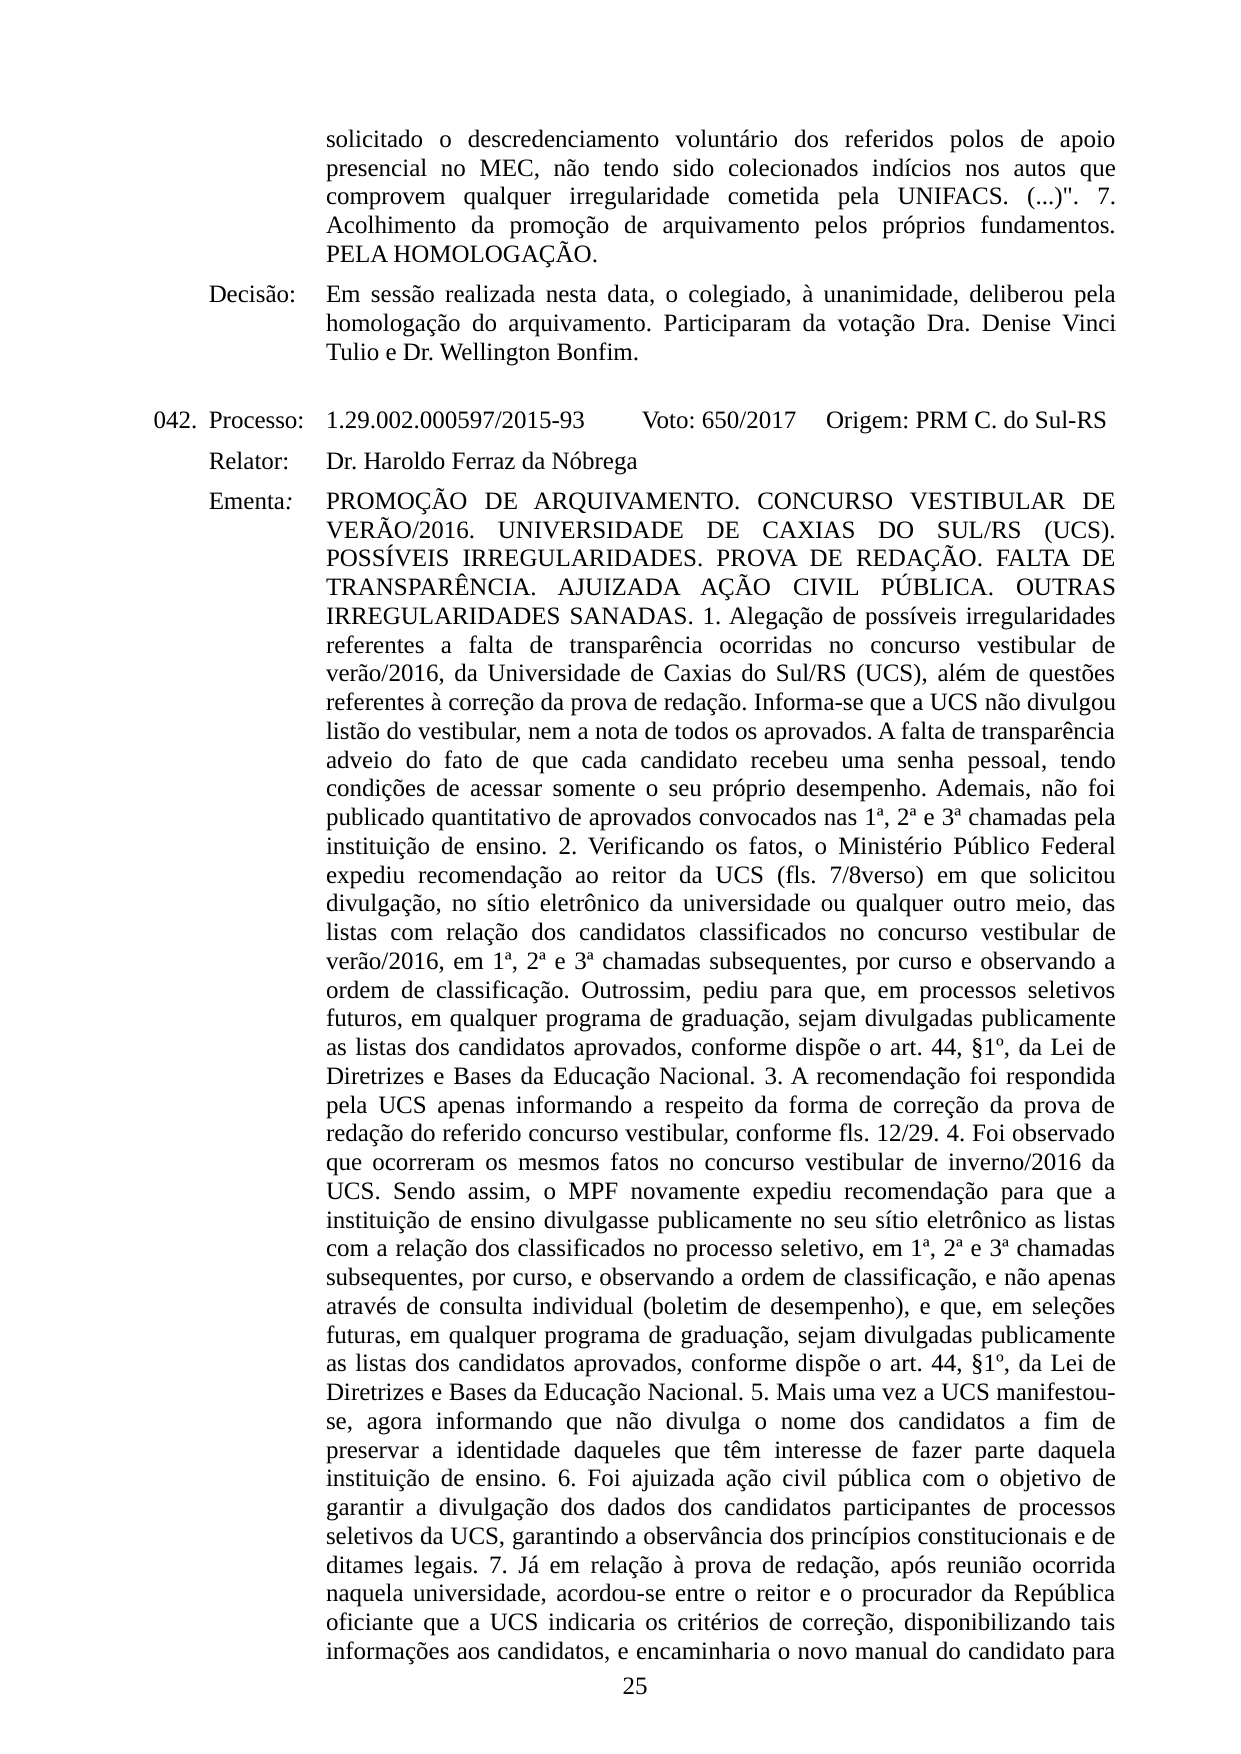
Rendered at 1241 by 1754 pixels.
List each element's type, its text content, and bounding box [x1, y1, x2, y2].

table_header 1.29.002.000597/2015-93 [320, 400, 636, 440]
table_cell Decisão: [203, 273, 320, 371]
table_cell PROMOÇÃO DE ARQUIVAMENTO. CONCURSO VESTIBULAR DE VERÃO/2016. UNIVERSIDADE DE CAXIAS DO SUL/RS (UCS). POSSÍVEIS IRREGULARIDADES. PROVA DE REDAÇÃO. FALTA DE TRANSPARÊNCIA. AJUIZADA AÇÃO CIVIL PÚBLICA. OUTRAS IRREGULARIDADES SANADAS. 1. Alegação de possíveis irregularidades referentes a falta de transparência ocorridas no concurso vestibular de verão/2016, da Universidade de Caxias do Sul/RS (UCS), além de questões referentes à correção da prova de redação. Informa-se que a UCS não divulgou listão do vestibular, nem a nota de todos os aprovados. A falta de transparência adveio do fato de que cada candidato recebeu uma senha pessoal, tendo condições de acessar somente o seu próprio desempenho. Ademais, não foi publicado quantitativo de aprovados convocados nas 1ª, 2ª e 3ª chamadas pela instituição de ensino. 2. Verificando os fatos, o Ministério Público Federal expediu recomendação ao reitor da UCS (fls. 7/8verso) em que solicitou divulgação, no sítio eletrônico da universidade ou qualquer outro meio, das listas com relação dos candidatos classificados no concurso vestibular de verão/2016, em 1ª, 2ª e 3ª chamadas subsequentes, por curso e observando a ordem de classificação. Outrossim, pediu para que, em processos seletivos futuros, em qualquer programa de graduação, sejam divulgadas publicamente as listas dos candidatos aprovados, conforme dispõe o art. 44, §1º, da Lei de Diretrizes e Bases da Educação Nacional. 3. A recomendação foi respondida pela UCS apenas informando a respeito da forma de correção da prova de redação do referido concurso vestibular, conforme fls. 12/29. 4. Foi observado que ocorreram os mesmos fatos no concurso vestibular de inverno/2016 da UCS. Sendo assim, o MPF novamente expediu recomendação para que a instituição de ensino divulgasse publicamente no seu sítio eletrônico as listas com a relação dos classificados no processo seletivo, em 1ª, 2ª e 3ª chamadas subsequentes, por curso, e observando a ordem de classificação, e não apenas através de consulta individual (boletim de desempenho), e que, em seleções futuras, em qualquer programa de graduação, sejam divulgadas publicamente as listas dos candidatos aprovados, conforme dispõe o art. 44, §1º, da Lei de Diretrizes e Bases da Educação Nacional. 5. Mais uma vez a UCS manifestou-se, agora informando que não divulga o nome dos candidatos a fim de preservar a identidade daqueles que têm interesse de fazer parte daquela instituição de ensino. 6. Foi ajuizada ação civil pública com o objetivo de garantir a divulgação dos dados dos candidatos participantes de processos seletivos da UCS, garantindo a observância dos princípios constitucionais e de ditames legais. 7. Já em relação à prova de redação, após reunião ocorrida naquela universidade, acordou-se entre o reitor e o procurador da República oficiante que a UCS indicaria os critérios de correção, disponibilizando tais informações aos candidatos, e encaminharia o novo manual do candidato para [320, 480, 1122, 1670]
table_cell [203, 118, 320, 273]
table_cell [148, 440, 203, 480]
table_cell solicitado o descredenciamento voluntário dos referidos polos de apoio presencial no MEC, não tendo sido colecionados indícios nos autos que comprovem qualquer irregularidade cometida pela UNIFACS. (...)". 7. Acolhimento da promoção de arquivamento pelos próprios fundamentos. PELA HOMOLOGAÇÃO. [320, 118, 1122, 273]
table_cell [148, 273, 203, 371]
table_cell Relator: [203, 440, 320, 480]
table_header Voto: 650/2017 [636, 400, 820, 440]
table_cell Dr. Haroldo Ferraz da Nóbrega [320, 440, 1122, 480]
table_header 042. [148, 400, 203, 440]
table_cell Em sessão realizada nesta data, o colegiado, à unanimidade, deliberou pela homologação do arquivamento. Participaram da votação Dra. Denise Vinci Tulio e Dr. Wellington Bonfim. [320, 273, 1122, 371]
table_header Origem: PRM C. do Sul-RS [820, 400, 1122, 440]
table_cell [148, 118, 203, 273]
table_header Processo: [203, 400, 320, 440]
table_cell Ementa: [203, 480, 320, 1670]
table_cell [148, 480, 203, 1670]
